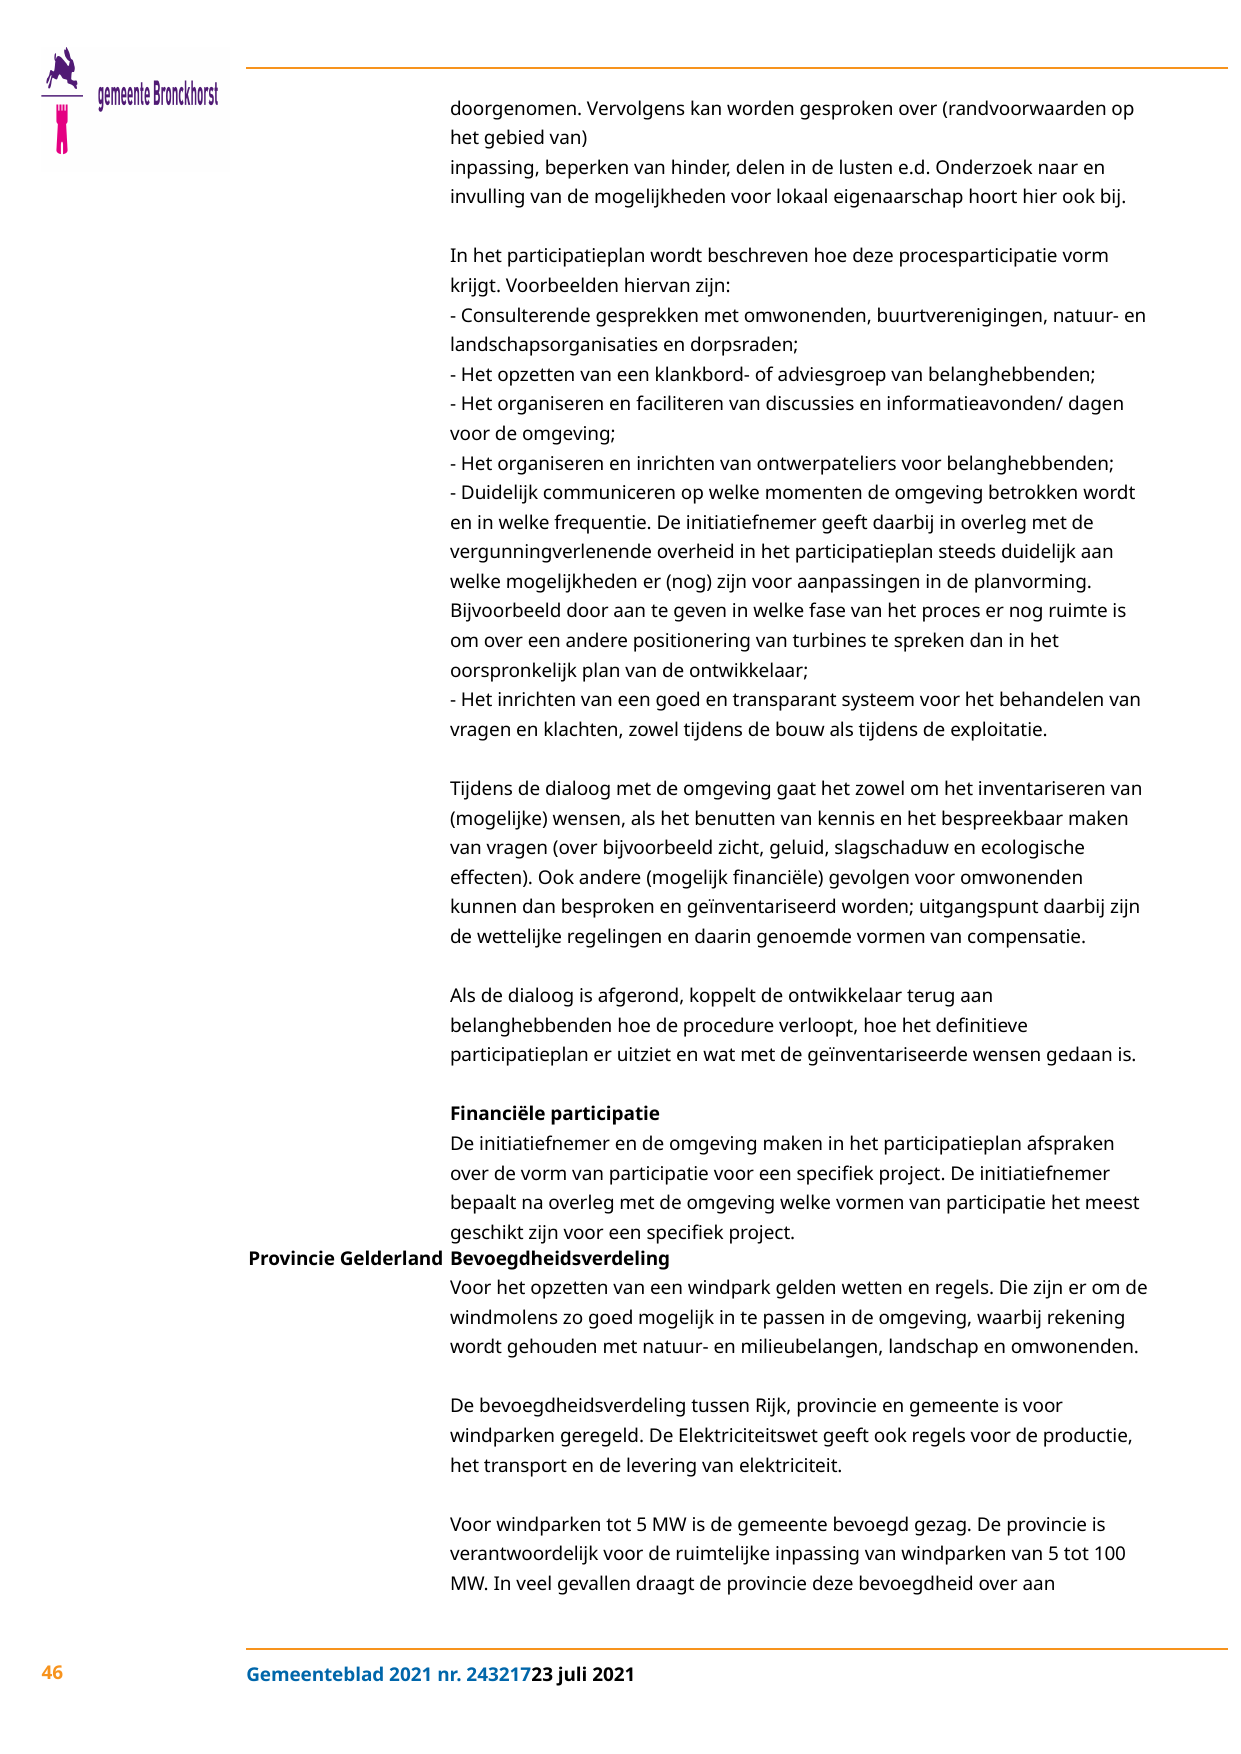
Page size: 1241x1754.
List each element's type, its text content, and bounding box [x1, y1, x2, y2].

table_cell Bevoegdheidsverdeling Voor het opzetten van een windpark gelden wetten en regels. Die zijn er om de windmolens zo goed mogelijk in te passen in de omgeving, waarbij rekening wordt gehouden met natuur- en milieubelangen, landschap en omwonenden. De bevoegdheidsverdeling tussen Rijk, provincie en gemeente is voor windparken geregeld. De Elektriciteitswet geeft ook regels voor de productie, het transport en de levering van elektriciteit. Voor windparken tot 5 MW is de gemeente bevoegd gezag. De provincie is verantwoordelijk voor de ruimtelijke inpassing van windparken van 5 tot 100 MW. In veel gevallen draagt de provincie deze bevoegdheid over aan [450, 1245, 1152, 1596]
table_cell doorgenomen. Vervolgens kan worden gesproken over (randvoorwaarden op het gebied van) inpassing, beperken van hinder, delen in de lusten e.d. Onderzoek naar en invulling van de mogelijkheden voor lokaal eigenaarschap hoort hier ook bij. In het participatieplan wordt beschreven hoe deze procesparticipatie vorm krijgt. Voorbeelden hiervan zijn: - Consulterende gesprekken met omwonenden, buurtverenigingen, natuur- en landschapsorganisaties en dorpsraden; - Het opzetten van een klankbord- of adviesgroep van belanghebbenden; - Het organiseren en faciliteren van discussies en informatieavonden/ dagen voor de omgeving; - Het organiseren en inrichten van ontwerpateliers voor belanghebbenden; - Duidelijk communiceren op welke momenten de omgeving betrokken wordt en in welke frequentie. De initiatiefnemer geeft daarbij in overleg met de vergunningverlenende overheid in het participatieplan steeds duidelijk aan welke mogelijkheden er (nog) zijn voor aanpassingen in de planvorming. Bijvoorbeeld door aan te geven in welke fase van het proces er nog ruimte is om over een andere positionering van turbines te spreken dan in het oorspronkelijk plan van de ontwikkelaar; - Het inrichten van een goed en transparant systeem voor het behandelen van vragen en klachten, zowel tijdens de bouw als tijdens de exploitatie. Tijdens de dialoog met de omgeving gaat het zowel om het inventariseren van (mogelijke) wensen, als het benutten van kennis en het bespreekbaar maken van vragen (over bijvoorbeeld zicht, geluid, slagschaduw en ecologische effecten). Ook andere (mogelijk financiële) gevolgen voor omwonenden kunnen dan besproken en geïnventariseerd worden; uitgangspunt daarbij zijn de wettelijke regelingen en daarin genoemde vormen van compensatie. Als de dialoog is afgerond, koppelt de ontwikkelaar terug aan belanghebbenden hoe de procedure verloopt, hoe het definitieve participatieplan er uitziet en wat met de geïnventariseerde wensen gedaan is. Financiële participatie De initiatiefnemer en de omgeving maken in het participatieplan afspraken over de vorm van participatie voor een specifiek project. De initiatiefnemer bepaalt na overleg met de omgeving welke vormen van participatie het meest geschikt zijn voor een specifiek project. [450, 95, 1152, 1245]
picture [41, 47, 231, 172]
table_cell Provincie Gelderland [248, 1245, 450, 1596]
table_cell [248, 95, 450, 1245]
